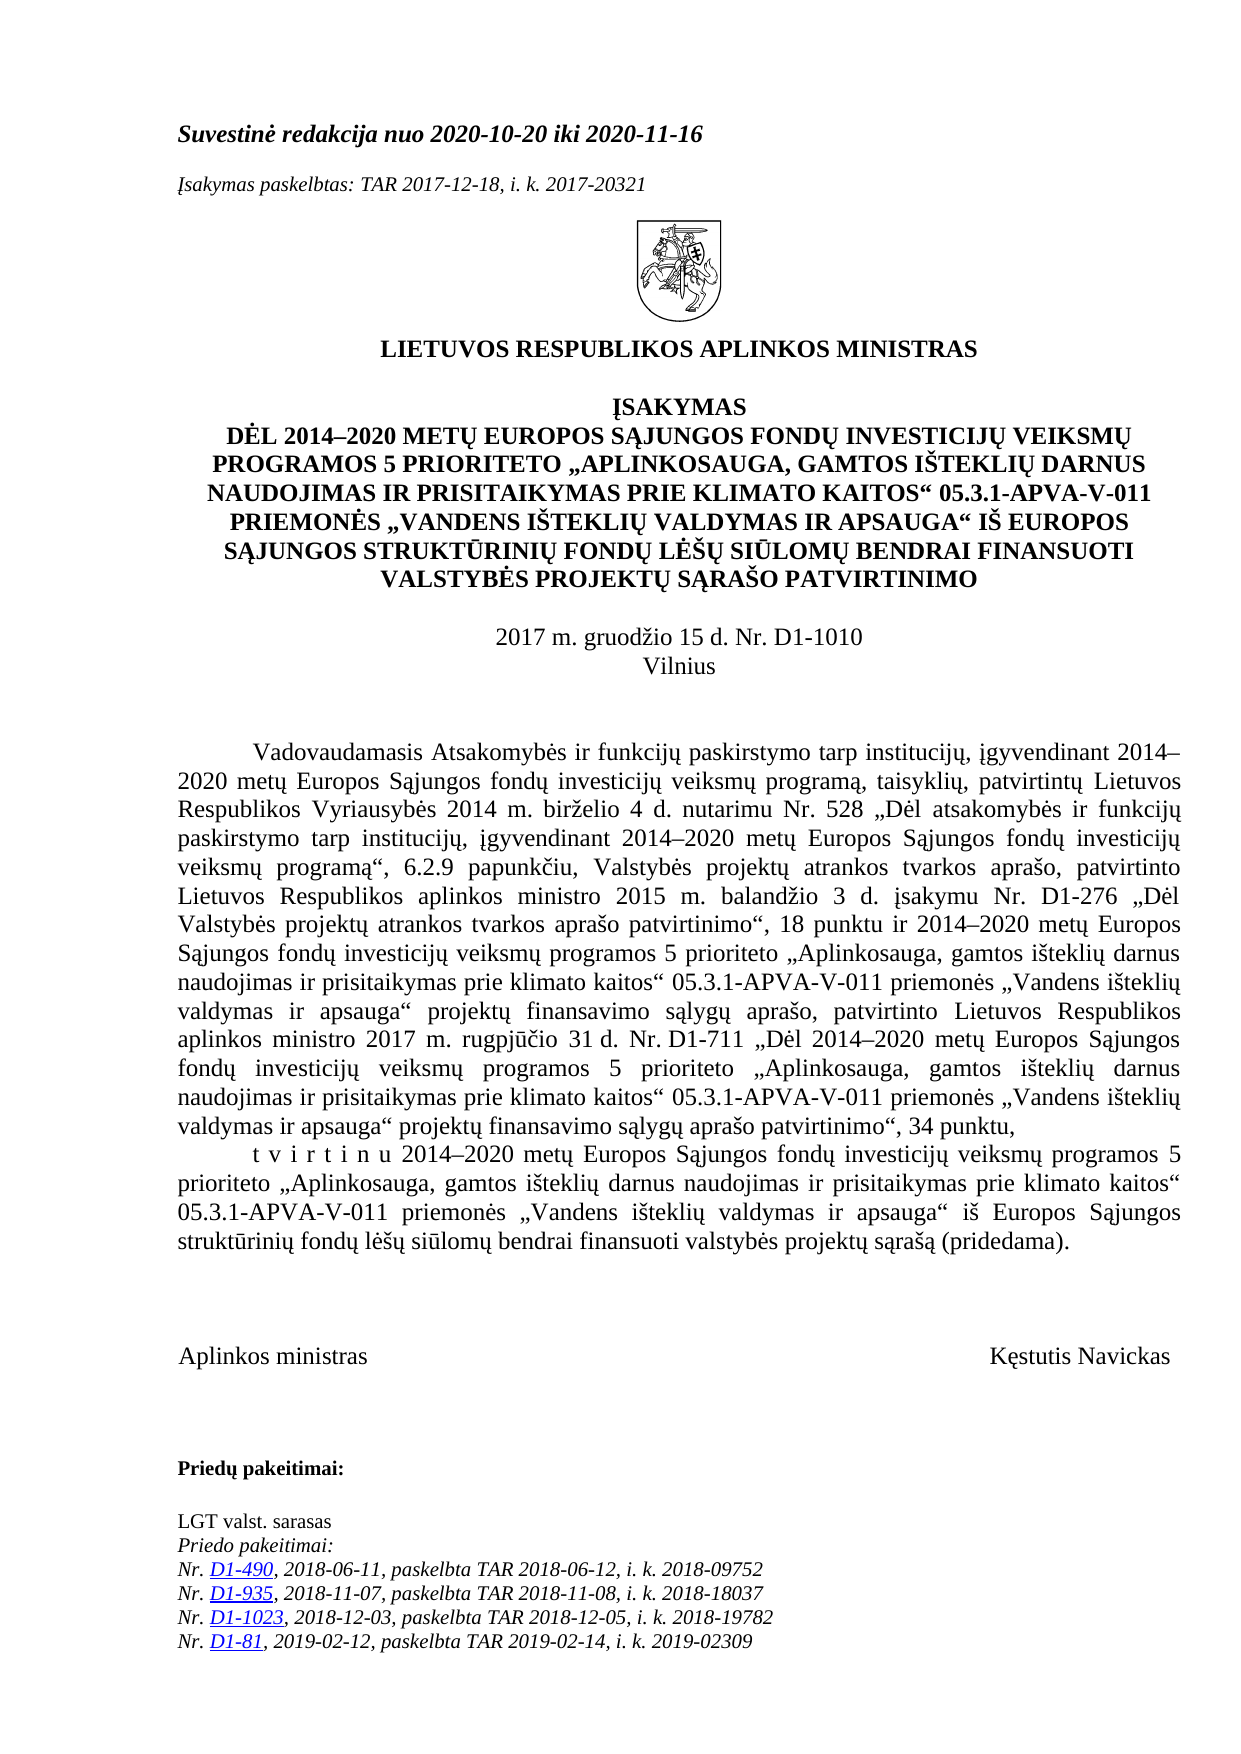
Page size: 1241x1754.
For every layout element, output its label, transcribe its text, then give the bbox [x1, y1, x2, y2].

text Nr. D1-1023, 2018-12-03, paskelbta TAR 2018-12-05, i. k. 2018-19782 [177, 1605, 1181, 1629]
text 2017 m. gruodžio 15 d. Nr. D1-1010 [177, 622, 1181, 651]
text Įsakymas paskelbtas: TAR 2017-12-18, i. k. 2017-20321 [177, 172, 1181, 196]
text DĖL 2014–2020 METŲ EUROPOS SĄJUNGOS FONDŲ INVESTICIJŲ VEIKSMŲ PROGRAMOS 5 PRIORITETO „APLINKOSAUGA, GAMTOS IŠTEKLIŲ DARNUS NAUDOJIMAS IR PRISITAIKYMAS PRIE KLIMATO KAITOS“ 05.3.1-APVA-V-011 PRIEMONĖS „VANDENS IŠTEKLIŲ VALDYMAS IR APSAUGA“ IŠ EUROPOS SĄJUNGOS STRUKTŪRINIŲ FONDŲ LĖŠŲ SIŪLOMŲ BENDRAI FINANSUOTI VALSTYBĖS PROJEKTŲ SĄRAŠO PATVIRTINIMO [177, 421, 1181, 593]
text Priedo pakeitimai: [177, 1533, 1181, 1557]
text Aplinkos ministras Kęstutis Navickas [178, 1341, 1177, 1369]
text LGT valst. sarasas [177, 1508, 1181, 1533]
text Nr. D1-935, 2018-11-07, paskelbta TAR 2018-11-08, i. k. 2018-18037 [177, 1581, 1181, 1605]
text Vadovaudamasis Atsakomybės ir funkcijų paskirstymo tarp institucijų, įgyvendinant 2014–2020 metų Europos Sąjungos fondų investicijų veiksmų programą, taisyklių, patvirtintų Lietuvos Respublikos Vyriausybės 2014 m. birželio 4 d. nutarimu Nr. 528 „Dėl atsakomybės ir funkcijų paskirstymo tarp institucijų, įgyvendinant 2014–2020 metų Europos Sąjungos fondų investicijų veiksmų programą“, 6.2.9 papunkčiu, Valstybės projektų atrankos tvarkos aprašo, patvirtinto Lietuvos Respublikos aplinkos ministro 2015 m. balandžio 3 d. įsakymu Nr. D1-276 „Dėl Valstybės projektų atrankos tvarkos aprašo patvirtinimo“, 18 punktu ir 2014–2020 metų Europos Sąjungos fondų investicijų veiksmų programos 5 prioriteto „Aplinkosauga, gamtos išteklių darnus naudojimas ir prisitaikymas prie klimato kaitos“ 05.3.1-APVA-V-011 priemonės „Vandens išteklių valdymas ir apsauga“ projektų finansavimo sąlygų aprašo, patvirtinto Lietuvos Respublikos aplinkos ministro 2017 m. rugpjūčio 31 d. Nr. D1-711 „Dėl 2014–2020 metų Europos Sąjungos fondų investicijų veiksmų programos 5 prioriteto „Aplinkosauga, gamtos išteklių darnus naudojimas ir prisitaikymas prie klimato kaitos“ 05.3.1-APVA-V-011 priemonės „Vandens išteklių valdymas ir apsauga“ projektų finansavimo sąlygų aprašo patvirtinimo“, 34 punktu, [177, 737, 1181, 1139]
text Nr. D1-490, 2018-06-11, paskelbta TAR 2018-06-12, i. k. 2018-09752 [177, 1557, 1181, 1581]
text Nr. D1-81, 2019-02-12, paskelbta TAR 2019-02-14, i. k. 2019-02309 [177, 1629, 1181, 1653]
text LIETUVOS RESPUBLIKOS APLINKOS MINISTRAS [177, 334, 1181, 363]
text Priedų pakeitimai: [177, 1456, 1181, 1480]
text t v i r t i n u 2014–2020 metų Europos Sąjungos fondų investicijų veiksmų programos 5 prioriteto „Aplinkosauga, gamtos išteklių darnus naudojimas ir prisitaikymas prie klimato kaitos“ 05.3.1-APVA-V-011 priemonės „Vandens išteklių valdymas ir apsauga“ iš Europos Sąjungos struktūrinių fondų lėšų siūlomų bendrai finansuoti valstybės projektų sąrašą (pridedama). [177, 1139, 1181, 1254]
text Vilnius [177, 651, 1181, 679]
text Suvestinė redakcija nuo 2020-10-20 iki 2020-11-16 [177, 119, 1181, 147]
text ĮSAKYMAS [177, 392, 1181, 421]
